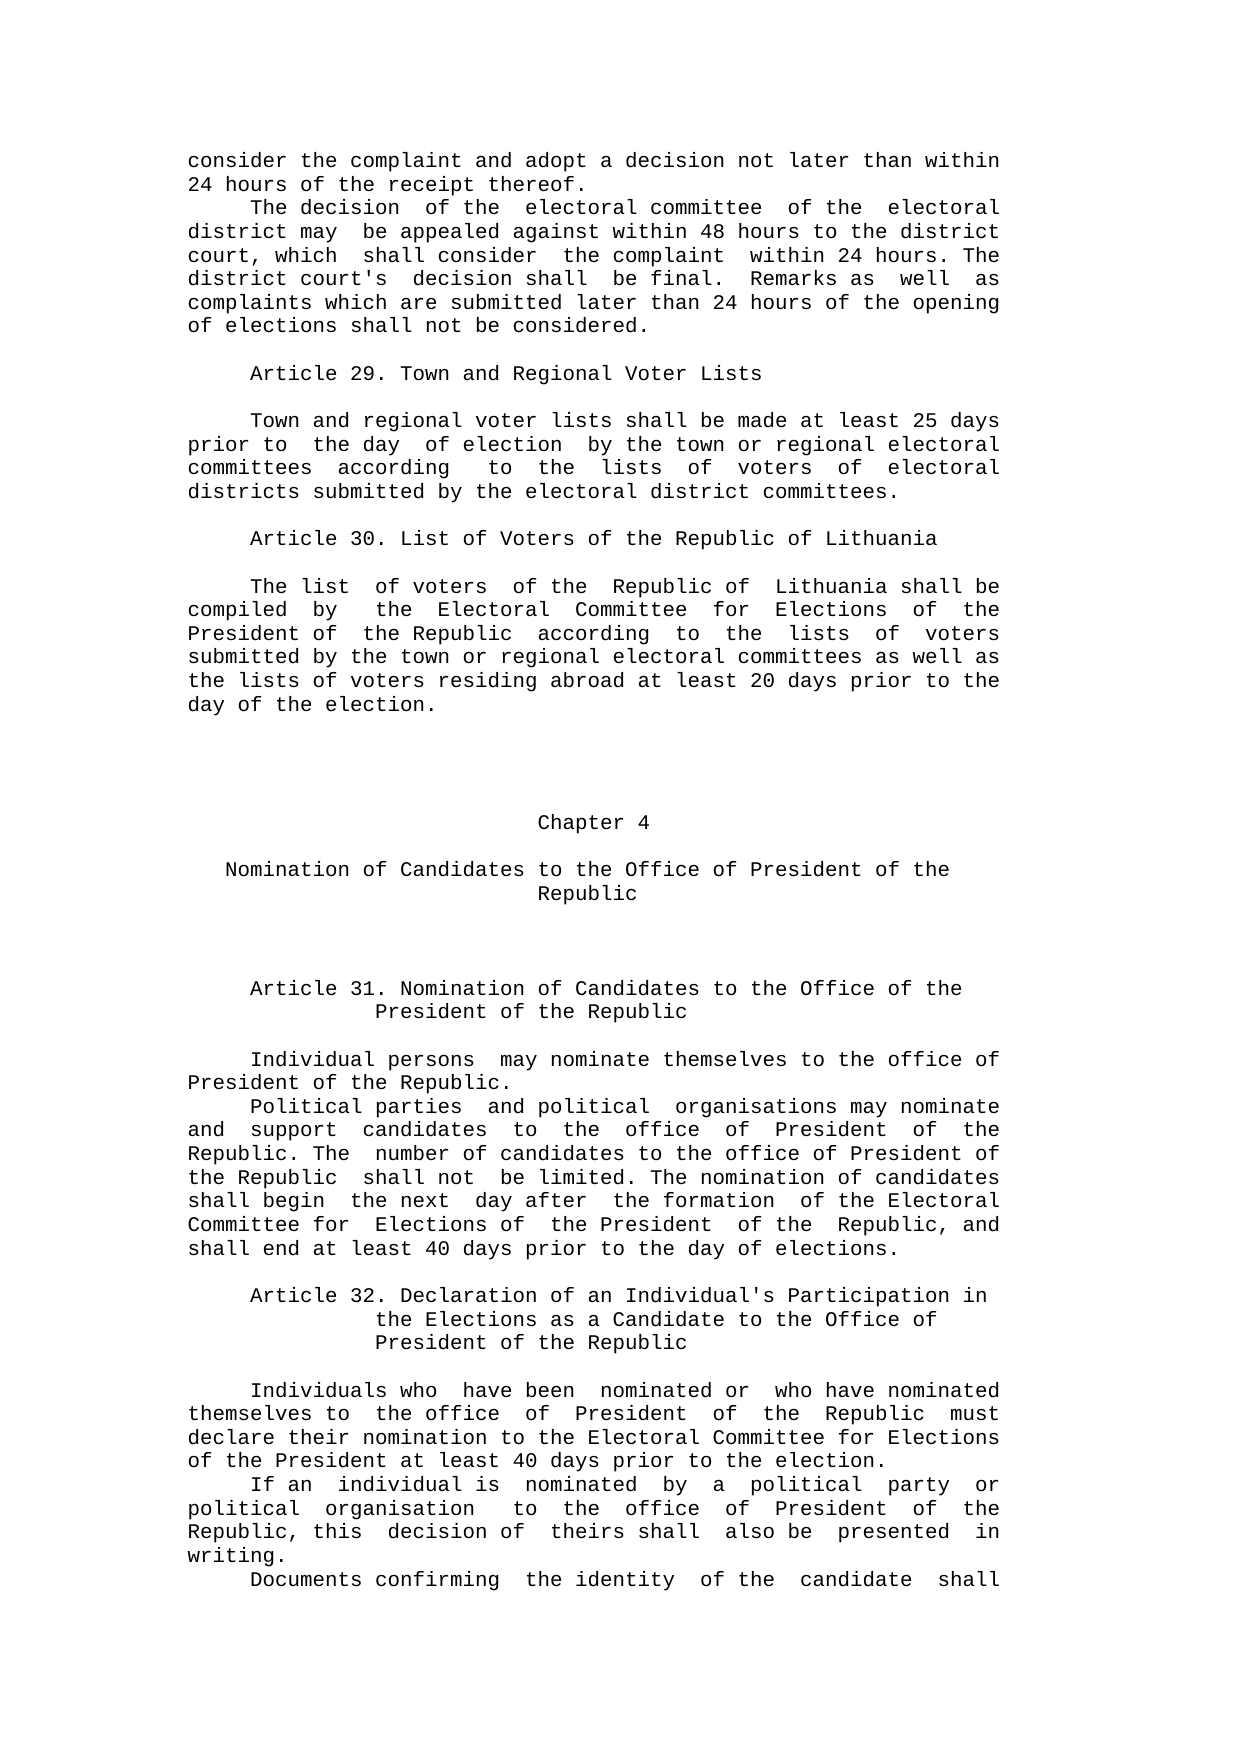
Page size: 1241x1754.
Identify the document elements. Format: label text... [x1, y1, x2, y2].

text Political parties and political organisations may nominate [187, 1096, 1053, 1119]
text President of the Republic. [187, 1072, 1053, 1096]
text Article 31. Nomination of Candidates to the Office of the [187, 978, 1053, 1001]
text declare their nomination to the Electoral Committee for Elections [187, 1427, 1053, 1451]
text court, which shall consider the complaint within 24 hours. The [187, 244, 1053, 268]
text district may be appealed against within 48 hours to the district [187, 221, 1053, 244]
text complaints which are submitted later than 24 hours of the opening [187, 292, 1053, 316]
text Chapter 4 [187, 812, 1053, 836]
text themselves to the office of President of the Republic must [187, 1403, 1053, 1427]
text day of the election. [187, 694, 1053, 717]
text Article 29. Town and Regional Voter Lists [187, 363, 1053, 386]
text Committee for Elections of the President of the Republic, and [187, 1214, 1053, 1238]
text 24 hours of the receipt thereof. [187, 174, 1053, 197]
text The decision of the electoral committee of the electoral [187, 197, 1053, 221]
text writing. [187, 1545, 1053, 1569]
text Article 30. List of Voters of the Republic of Lithuania [187, 528, 1053, 552]
text Article 32. Declaration of an Individual's Participation in [187, 1285, 1053, 1309]
text consider the complaint and adopt a decision not later than within [187, 150, 1053, 174]
text Republic. The number of candidates to the office of President of [187, 1143, 1053, 1167]
text Republic [187, 883, 1053, 907]
text district court's decision shall be final. Remarks as well as [187, 268, 1053, 292]
text The list of voters of the Republic of Lithuania shall be [187, 576, 1053, 599]
text Individuals who have been nominated or who have nominated [187, 1379, 1053, 1403]
text If an individual is nominated by a political party or [187, 1474, 1053, 1498]
text the Elections as a Candidate to the Office of [187, 1309, 1053, 1332]
text President of the Republic [187, 1001, 1053, 1025]
text the lists of voters residing abroad at least 20 days prior to the [187, 670, 1053, 694]
text Town and regional voter lists shall be made at least 25 days [187, 410, 1053, 434]
text compiled by the Electoral Committee for Elections of the [187, 599, 1053, 623]
text Individual persons may nominate themselves to the office of [187, 1048, 1053, 1072]
text political organisation to the office of President of the [187, 1498, 1053, 1521]
text committees according to the lists of voters of electoral [187, 457, 1053, 481]
text prior to the day of election by the town or regional electoral [187, 434, 1053, 457]
text submitted by the town or regional electoral committees as well as [187, 647, 1053, 670]
text Documents confirming the identity of the candidate shall [187, 1569, 1053, 1592]
text the Republic shall not be limited. The nomination of candidates [187, 1167, 1053, 1190]
text of elections shall not be considered. [187, 316, 1053, 339]
text districts submitted by the electoral district committees. [187, 481, 1053, 505]
text Republic, this decision of theirs shall also be presented in [187, 1521, 1053, 1545]
text of the President at least 40 days prior to the election. [187, 1451, 1053, 1474]
text President of the Republic according to the lists of voters [187, 623, 1053, 647]
text President of the Republic [187, 1332, 1053, 1356]
text shall begin the next day after the formation of the Electoral [187, 1190, 1053, 1214]
text shall end at least 40 days prior to the day of elections. [187, 1238, 1053, 1261]
text Nomination of Candidates to the Office of President of the [187, 859, 1053, 883]
text and support candidates to the office of President of the [187, 1119, 1053, 1143]
